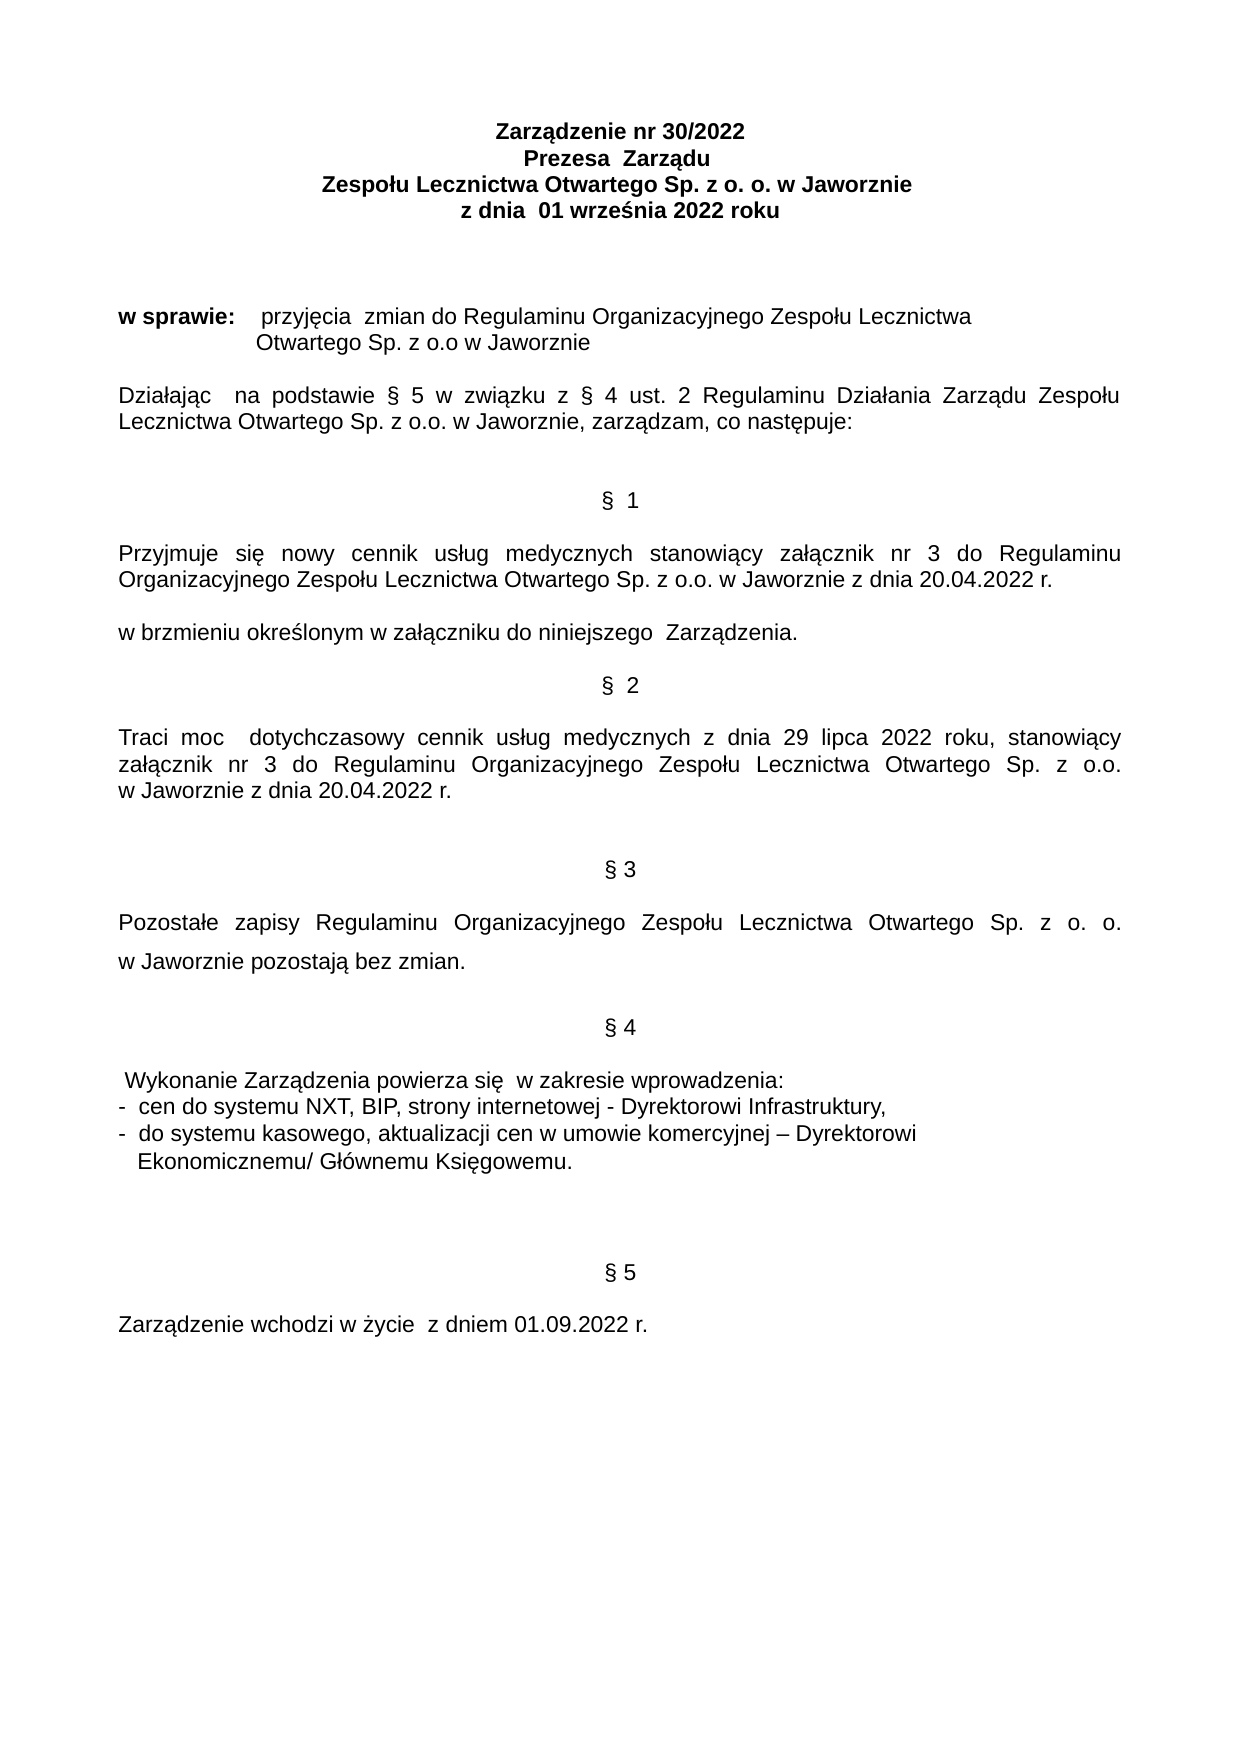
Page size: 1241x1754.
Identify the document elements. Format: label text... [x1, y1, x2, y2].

text Przyjmuje się nowy cennik usług medycznych stanowiący załącznik nr 3 do Regulaminu Organizacyjnego Zespołu Lecznictwa Otwartego Sp. z o.o. w Jaworznie z dnia 20.04.2022 r. [118, 540, 1122, 592]
text § 3 [118, 856, 1122, 882]
text z dnia 01 września 2022 roku [118, 197, 1122, 223]
text w sprawie: przyjęcia zmian do Regulaminu Organizacyjnego Zespołu Lecznictwa Otwartego Sp. z o.o w Jaworznie [118, 303, 1122, 355]
text § 4 [118, 1014, 1122, 1040]
text § 5 [118, 1258, 1122, 1285]
text Działając na podstawie § 5 w związku z § 4 ust. 2 Regulaminu Działania Zarządu Zespołu Lecznictwa Otwartego Sp. z o.o. w Jaworznie, zarządzam, co następuje: [118, 382, 1122, 434]
text Wykonanie Zarządzenia powierza się w zakresie wprowadzenia: [118, 1067, 1122, 1093]
text Pozostałe zapisy Regulaminu Organizacyjnego Zespołu Lecznictwa Otwartego Sp. z o. o. w Jaworznie pozostają bez zmian. [118, 909, 1122, 974]
text Prezesa Zarządu [118, 144, 1122, 171]
text w brzmieniu określonym w załączniku do niniejszego Zarządzenia. [118, 619, 1122, 645]
text Traci moc dotychczasowy cennik usług medycznych z dnia 29 lipca 2022 roku, stanowiący załącznik nr 3 do Regulaminu Organizacyjnego Zespołu Lecznictwa Otwartego Sp. z o.o. w Jaworznie z dnia 20.04.2022 r. [118, 724, 1122, 803]
text Zarządzenie wchodzi w życie z dniem 01.09.2022 r. [118, 1311, 1122, 1337]
text § 1 [118, 487, 1122, 513]
text Ekonomicznemu/ Głównemu Księgowemu. [118, 1146, 1122, 1174]
text § 2 [118, 672, 1122, 698]
text Zespołu Lecznictwa Otwartego Sp. z o. o. w Jaworznie [118, 171, 1122, 197]
text - cen do systemu NXT, BIP, strony internetowej - Dyrektorowi Infrastruktury, [118, 1093, 1122, 1119]
text Zarządzenie nr 30/2022 [118, 118, 1122, 144]
text - do systemu kasowego, aktualizacji cen w umowie komercyjnej – Dyrektorowi [118, 1119, 1122, 1146]
